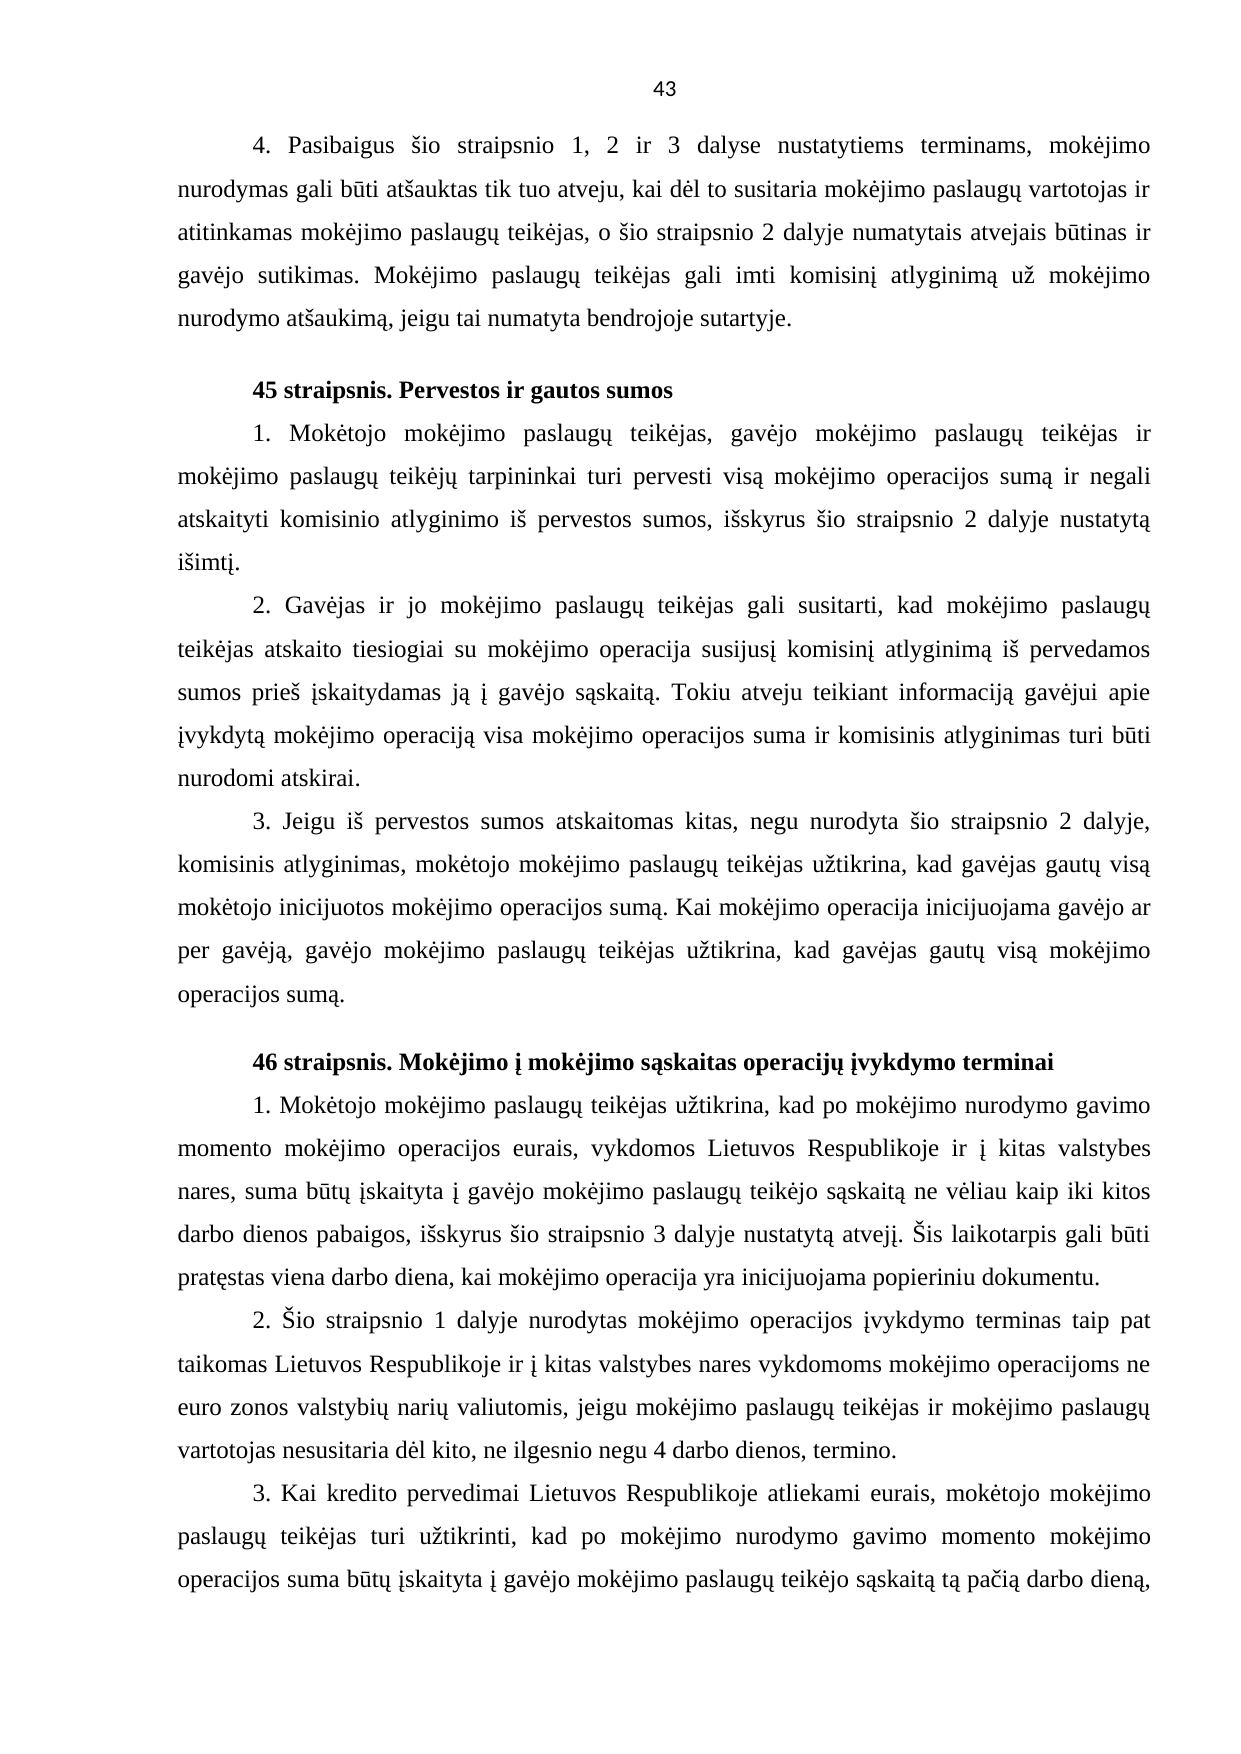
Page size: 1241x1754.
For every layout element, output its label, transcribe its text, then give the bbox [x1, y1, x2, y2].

text 3. Kai kredito pervedimai Lietuvos Respublikoje atliekami eurais, mokėtojo mokėjimo paslaugų teikėjas turi užtikrinti, kad po mokėjimo nurodymo gavimo momento mokėjimo operacijos suma būtų įskaityta į gavėjo mokėjimo paslaugų teikėjo sąskaitą tą pačią darbo dieną, [177, 1478, 1152, 1593]
text 1. Mokėtojo mokėjimo paslaugų teikėjas užtikrina, kad po mokėjimo nurodymo gavimo momento mokėjimo operacijos eurais, vykdomos Lietuvos Respublikoje ir į kitas valstybes nares, suma būtų įskaityta į gavėjo mokėjimo paslaugų teikėjo sąskaitą ne vėliau kaip iki kitos darbo dienos pabaigos, išskyrus šio straipsnio 3 dalyje nustatytą atvejį. Šis laikotarpis gali būti pratęstas viena darbo diena, kai mokėjimo operacija yra inicijuojama popieriniu dokumentu. [177, 1090, 1152, 1291]
text 1. Mokėtojo mokėjimo paslaugų teikėjas, gavėjo mokėjimo paslaugų teikėjas ir mokėjimo paslaugų teikėjų tarpininkai turi pervesti visą mokėjimo operacijos sumą ir negali atskaityti komisinio atlyginimo iš pervestos sumos, išskyrus šio straipsnio 2 dalyje nustatytą išimtį. [177, 418, 1152, 576]
text 2. Šio straipsnio 1 dalyje nurodytas mokėjimo operacijos įvykdymo terminas taip pat taikomas Lietuvos Respublikoje ir į kitas valstybes nares vykdomoms mokėjimo operacijoms ne euro zonos valstybių narių valiutomis, jeigu mokėjimo paslaugų teikėjas ir mokėjimo paslaugų vartotojas nesusitaria dėl kito, ne ilgesnio negu 4 darbo dienos, termino. [177, 1306, 1152, 1464]
text 46 straipsnis. Mokėjimo į mokėjimo sąskaitas operacijų įvykdymo terminai [177, 1047, 1152, 1076]
text 45 straipsnis. Pervestos ir gautos sumos [177, 375, 1152, 404]
text 2. Gavėjas ir jo mokėjimo paslaugų teikėjas gali susitarti, kad mokėjimo paslaugų teikėjas atskaito tiesiogiai su mokėjimo operacija susijusį komisinį atlyginimą iš pervedamos sumos prieš įskaitydamas ją į gavėjo sąskaitą. Tokiu atveju teikiant informaciją gavėjui apie įvykdytą mokėjimo operaciją visa mokėjimo operacijos suma ir komisinis atlyginimas turi būti nurodomi atskirai. [177, 591, 1152, 792]
text 4. Pasibaigus šio straipsnio 1, 2 ir 3 dalyse nustatytiems terminams, mokėjimo nurodymas gali būti atšauktas tik tuo atveju, kai dėl to susitaria mokėjimo paslaugų vartotojas ir atitinkamas mokėjimo paslaugų teikėjas, o šio straipsnio 2 dalyje numatytais atvejais būtinas ir gavėjo sutikimas. Mokėjimo paslaugų teikėjas gali imti komisinį atlyginimą už mokėjimo nurodymo atšaukimą, jeigu tai numatyta bendrojoje sutartyje. [177, 131, 1152, 332]
text 3. Jeigu iš pervestos sumos atskaitomas kitas, negu nurodyta šio straipsnio 2 dalyje, komisinis atlyginimas, mokėtojo mokėjimo paslaugų teikėjas užtikrina, kad gavėjas gautų visą mokėtojo inicijuotos mokėjimo operacijos sumą. Kai mokėjimo operacija inicijuojama gavėjo ar per gavėją, gavėjo mokėjimo paslaugų teikėjas užtikrina, kad gavėjas gautų visą mokėjimo operacijos sumą. [177, 806, 1152, 1007]
